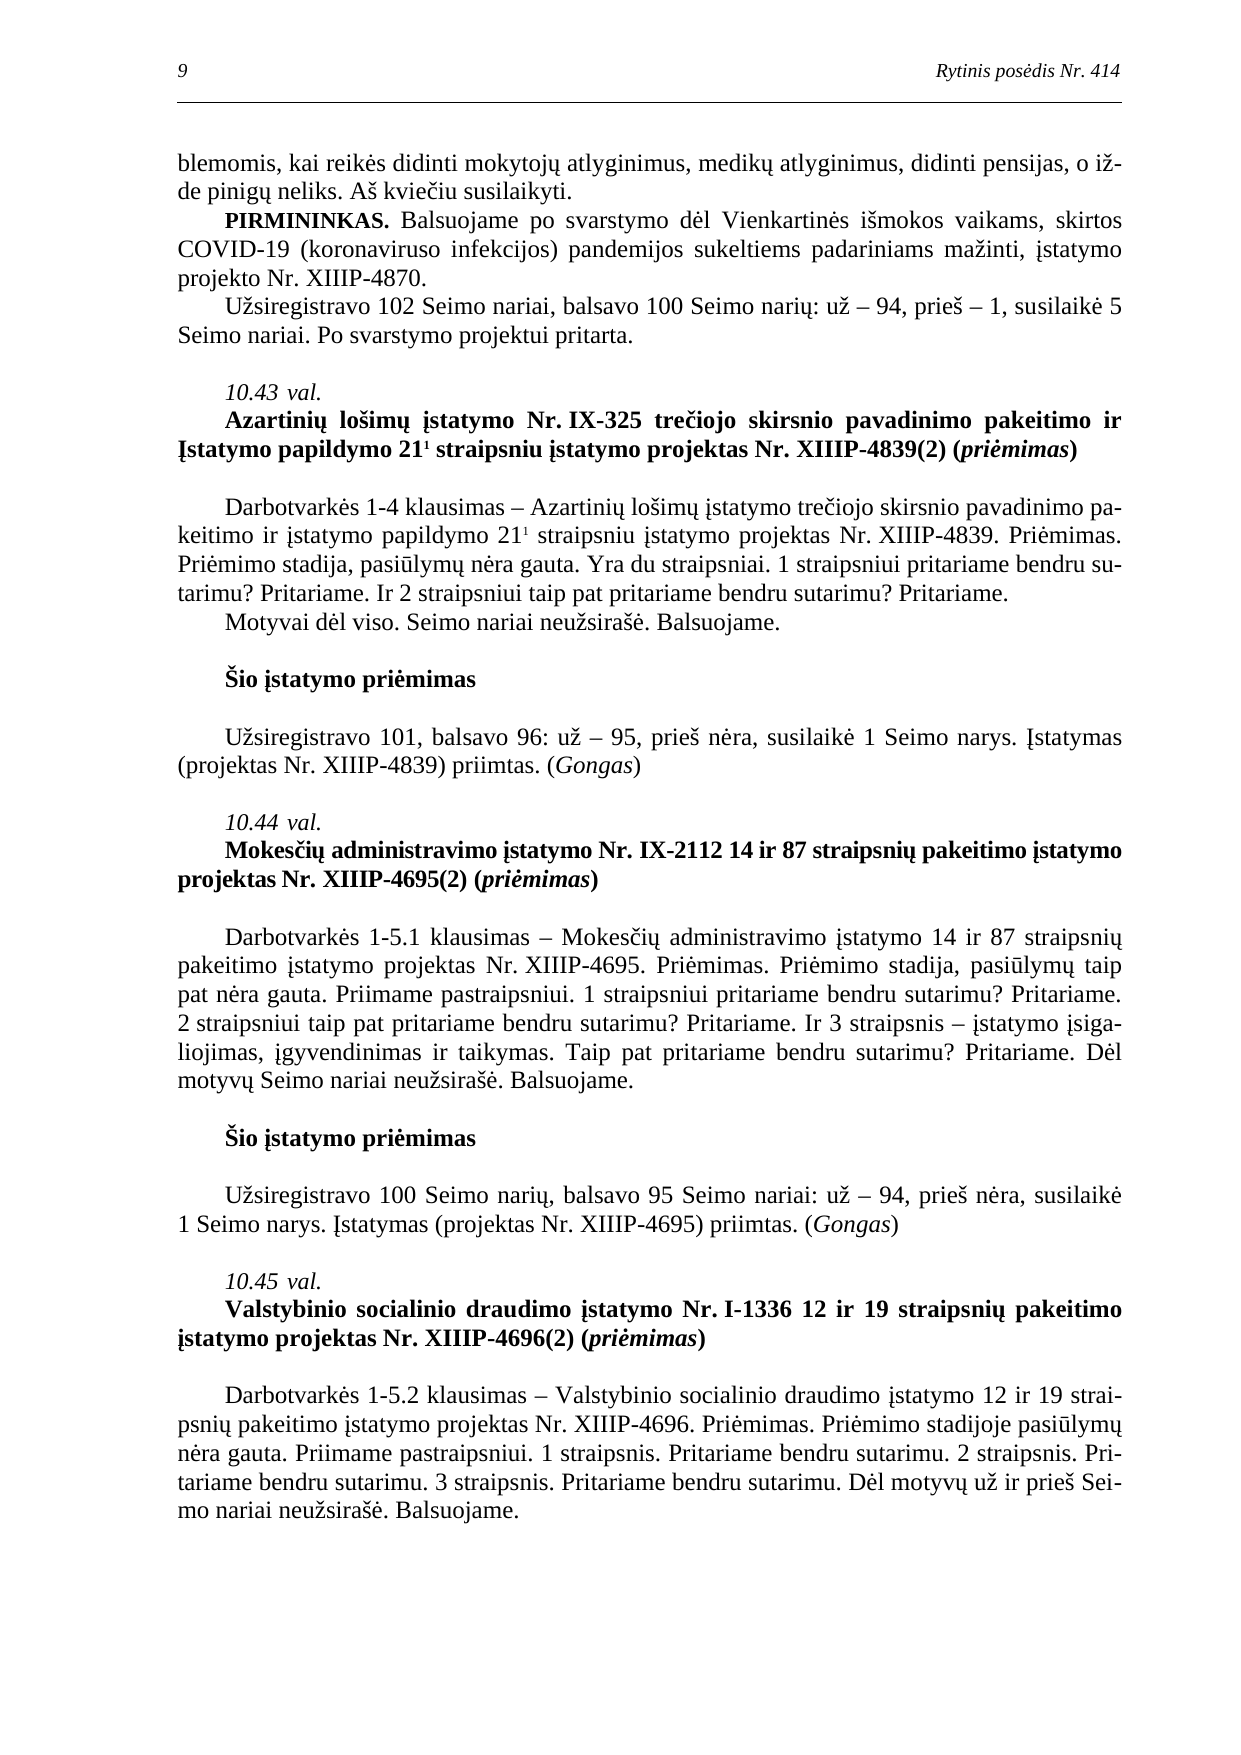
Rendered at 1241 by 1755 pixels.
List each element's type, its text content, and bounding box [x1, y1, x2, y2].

text Mo­ty­vai dėl vi­so. Sei­mo na­riai ne­už­si­ra­šė. Bal­suo­ja­me. [177, 607, 1122, 635]
text Už­si­re­gist­ra­vo 102 Sei­mo na­riai, bal­sa­vo 100 Sei­mo na­rių: už – 94, prieš – 1, su­si­lai­kė 5 Sei­mo na­riai. Po svars­ty­mo pro­jek­tui pri­tar­ta. [177, 291, 1122, 349]
text Šio įsta­ty­mo pri­ėmi­mas [177, 664, 1122, 693]
text Už­si­re­gist­ra­vo 100 Sei­mo na­rių, bal­sa­vo 95 Sei­mo na­riai: už – 94, prieš nė­ra, su­si­lai­kė 1 Sei­mo na­rys. Įsta­ty­mas (pro­jek­tas Nr. XIIIP-4695) pri­im­tas. (Gon­gas) [177, 1180, 1122, 1238]
text Vals­ty­bi­nio so­cia­li­nio drau­di­mo įsta­ty­mo Nr. I-1336 12 ir 19 straips­nių pa­kei­ti­mo įsta­ty­mo pro­jek­tas Nr. XIIIP-4696(2) (pri­ėmi­mas) [177, 1294, 1122, 1352]
text Dar­bo­tvarkės 1-4 klau­si­mas – Azar­ti­nių lo­ši­mų įsta­ty­mo tre­čio­jo skir­snio pa­va­di­ni­mo pa­kei­ti­mo ir įsta­ty­mo pa­pil­dy­mo 211 straips­niu įsta­ty­mo pro­jek­tas Nr. XIIIP-4839. Pri­ėmi­mas. Pri­ėmi­mo sta­di­ja, pa­siū­ly­mų nė­ra gau­ta. Yra du straips­niai. 1 straips­niui pri­ta­ria­me ben­dru su­ta­ri­mu? Pri­ta­ria­me. Ir 2 straips­niui taip pat pri­ta­ria­me ben­dru su­ta­ri­mu? Pri­ta­ria­me. [177, 492, 1122, 607]
text ble­mo­mis, kai rei­kės di­din­ti mo­ky­to­jų at­ly­gi­ni­mus, me­di­kų at­ly­gi­ni­mus, di­din­ti pen­si­jas, o iž­de pi­ni­gų ne­liks. Aš kvie­čiu su­si­lai­ky­ti. [177, 148, 1122, 205]
text Už­si­re­gist­ra­vo 101, bal­sa­vo 96: už – 95, prieš nė­ra, su­si­lai­kė 1 Sei­mo na­rys. Įsta­ty­mas (pro­jek­tas Nr. XIIIP-4839) pri­im­tas. (Gon­gas) [177, 722, 1122, 779]
text PIRMININKAS. Bal­suo­ja­me po svars­ty­mo dėl Vien­kar­ti­nės iš­mo­kos vai­kams, skir­tos COVID-19 (ko­ro­na­vi­ru­so in­fek­ci­jos) pan­de­mi­jos sukeltiems pa­da­ri­niams ma­žin­ti, įsta­ty­mo pro­jek­to Nr. XIIIP-4870. [177, 205, 1122, 291]
text 10.43 val. [224, 378, 1122, 405]
text Dar­bo­tvarkės 1-5.2 klau­si­mas – Vals­ty­bi­nio so­cia­li­nio drau­di­mo įsta­ty­mo 12 ir 19 strai­ps­nių pa­kei­ti­mo įsta­ty­mo pro­jek­tas Nr. XIIIP-4696. Pri­ėmi­mas. Pri­ėmi­mo sta­di­jo­je pa­siū­ly­mų nė­ra gau­ta. Pri­ima­me pa­straips­niui. 1 straips­nis. Pri­ta­ria­me ben­dru su­ta­ri­mu. 2 straips­nis. Pri­ta­ria­me ben­dru su­ta­ri­mu. 3 straips­nis. Pri­ta­ria­me ben­dru su­ta­ri­mu. Dėl mo­ty­vų už ir prieš Sei­mo na­riai ne­už­si­ra­šė. Bal­suo­ja­me. [177, 1381, 1122, 1524]
text 10.45 val. [224, 1267, 1122, 1294]
text Šio įsta­ty­mo pri­ėmi­mas [177, 1123, 1122, 1152]
text Dar­bo­tvarkės 1-5.1 klau­si­mas – Mo­kes­čių ad­mi­nist­ra­vi­mo įsta­ty­mo 14 ir 87 straips­nių pa­kei­ti­mo įsta­ty­mo pro­jek­tas Nr. XIIIP-4695. Pri­ėmi­mas. Pri­ėmi­mo sta­di­ja, pa­siū­ly­mų taip pat nė­ra gau­ta. Pri­ima­me pa­straips­niui. 1 straips­niui pri­ta­ria­me ben­dru su­ta­ri­mu? Pri­ta­ria­me. 2 straips­niui taip pat pri­ta­ria­me ben­dru su­ta­ri­mu? Pri­ta­ria­me. Ir 3 straips­nis – įsta­ty­mo įsi­ga­lio­ji­mas, įgy­ven­di­ni­mas ir tai­ky­mas. Taip pat pri­ta­ria­me ben­dru su­ta­ri­mu? Pri­ta­ria­me. Dėl mo­ty­vų Sei­mo na­riai ne­už­si­ra­šė. Bal­suo­ja­me. [177, 922, 1122, 1094]
text 10.44 val. [224, 808, 1122, 835]
text Azar­ti­nių lo­ši­mų įsta­ty­mo Nr. IX-325 tre­čio­jo skir­snio pa­va­di­ni­mo pa­kei­ti­mo ir Įsta­ty­mo pa­pil­dy­mo 211 straips­niu įsta­ty­mo pro­jek­tas Nr. XIIIP-4839(2) (pri­ėmi­mas) [177, 405, 1122, 463]
text Mo­kes­čių ad­mi­nist­ra­vi­mo įsta­ty­mo Nr. IX-2112 14 ir 87 straips­nių pa­kei­ti­mo įsta­ty­mo pro­jek­tas Nr. XIIIP-4695(2) (pri­ėmi­mas) [177, 835, 1122, 893]
